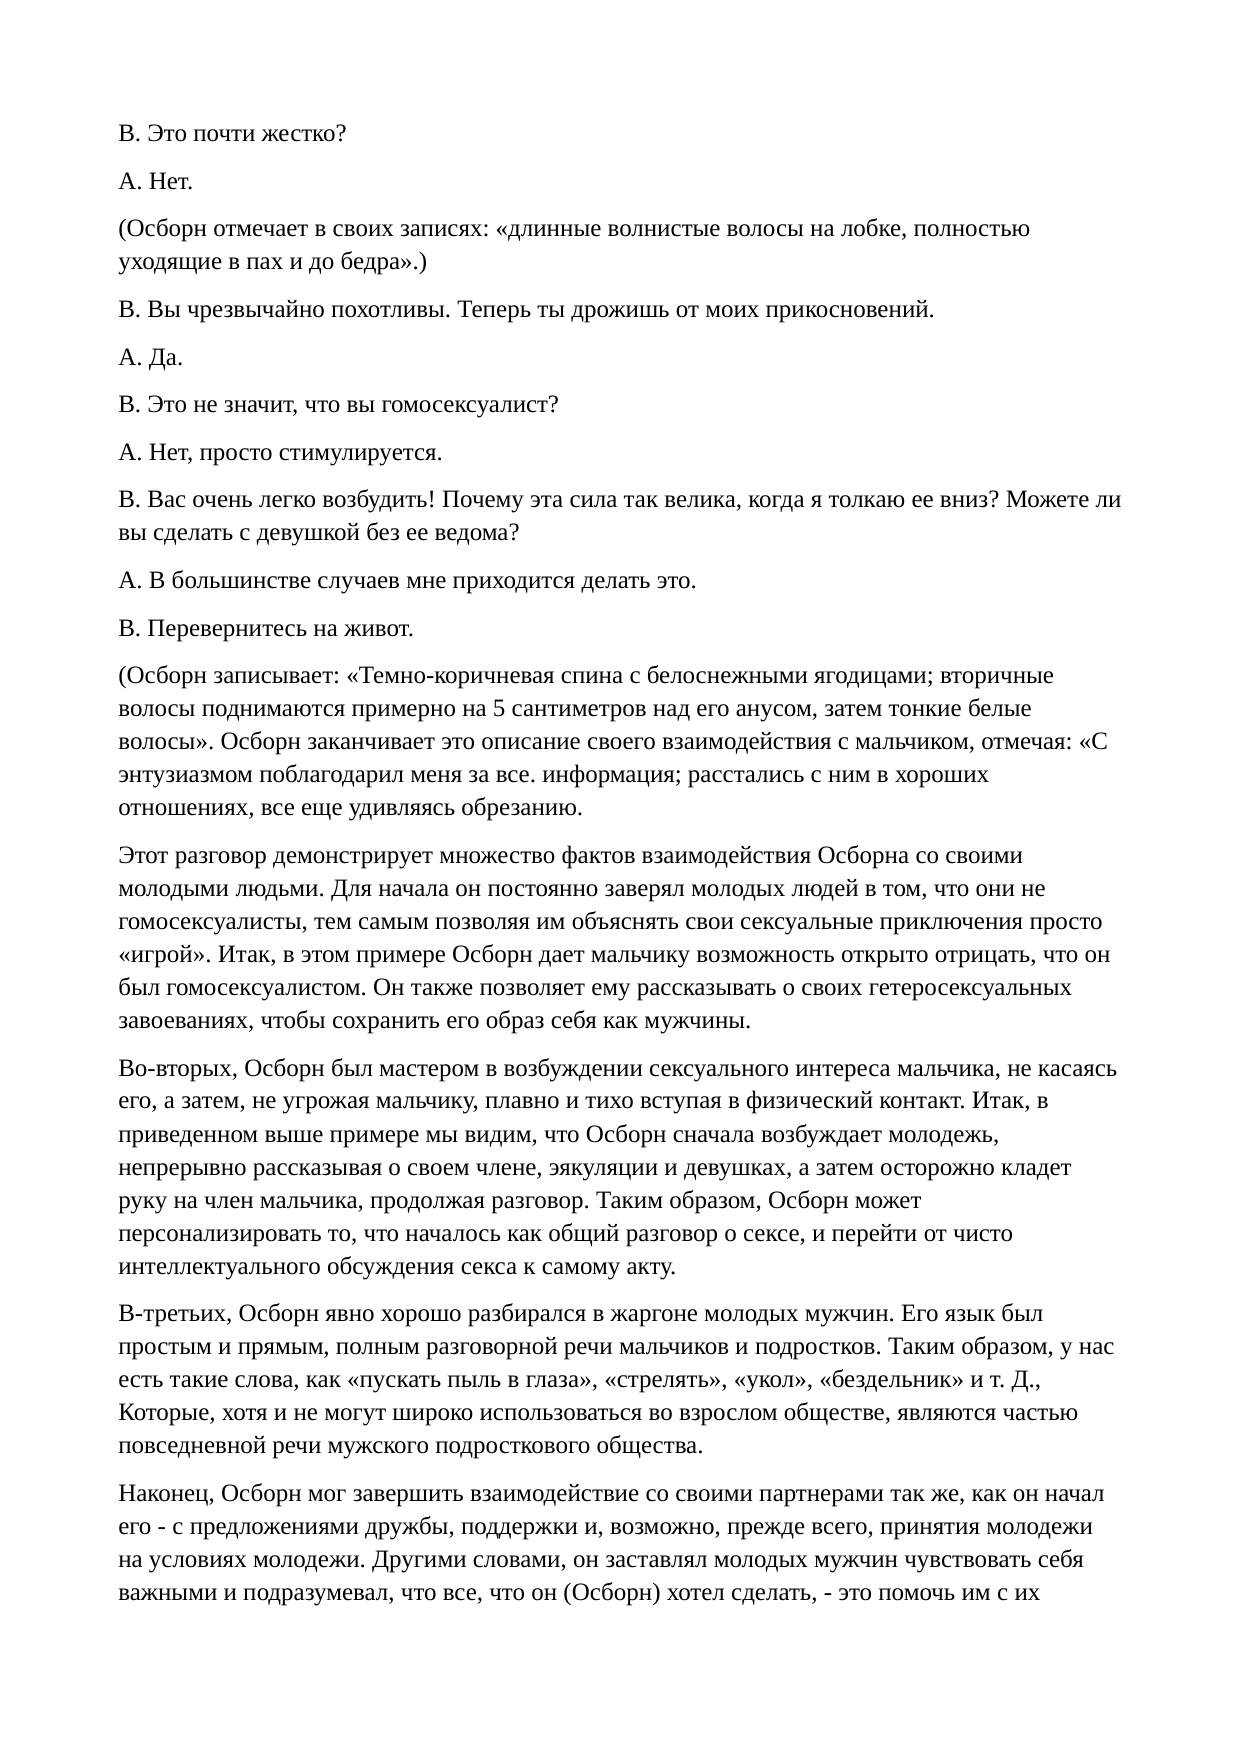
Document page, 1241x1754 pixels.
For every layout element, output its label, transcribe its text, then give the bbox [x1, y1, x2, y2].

text В. Это почти жестко? [118, 118, 1122, 147]
text В. Перевернитесь на живот. [118, 613, 1122, 641]
text Этот разговор демонстрирует множество фактов взаимодействия Осборна со своими молодыми людьми. Для начала он постоянно заверял молодых людей в том, что они не гомосексуалисты, тем самым позволяя им объяснять свои сексуальные приключения просто «игрой». Итак, в этом примере Осборн дает мальчику возможность открыто отрицать, что он был гомосексуалистом. Он также позволяет ему рассказывать о своих гетеросексуальных завоеваниях, чтобы сохранить его образ себя как мужчины. [118, 840, 1122, 1034]
text (Осборн записывает: «Темно-коричневая спина с белоснежными ягодицами; вторичные волосы поднимаются примерно на 5 сантиметров над его анусом, затем тонкие белые волосы». Осборн заканчивает это описание своего взаимодействия с мальчиком, отмечая: «С энтузиазмом поблагодарил меня за все. информация; расстались с ним в хороших отношениях, все еще удивляясь обрезанию. [118, 660, 1122, 821]
text А. Нет, просто стимулируется. [118, 437, 1122, 466]
text А. Нет. [118, 166, 1122, 194]
text В. Вы чрезвычайно похотливы. Теперь ты дрожишь от моих прикосновений. [118, 294, 1122, 323]
text В-третьих, Осборн явно хорошо разбирался в жаргоне молодых мужчин. Его язык был простым и прямым, полным разговорной речи мальчиков и подростков. Таким образом, у нас есть такие слова, как «пускать пыль в глаза», «стрелять», «укол», «бездельник» и т. Д., Которые, хотя и не могут широко использоваться во взрослом обществе, являются частью повседневной речи мужского подросткового общества. [118, 1298, 1122, 1459]
text A. В большинстве случаев мне приходится делать это. [118, 565, 1122, 594]
text Во-вторых, Осборн был мастером в возбуждении сексуального интереса мальчика, не касаясь его, а затем, не угрожая мальчику, плавно и тихо вступая в физический контакт. Итак, в приведенном выше примере мы видим, что Осборн сначала возбуждает молодежь, непрерывно рассказывая о своем члене, эякуляции и девушках, а затем осторожно кладет руку на член мальчика, продолжая разговор. Таким образом, Осборн может персонализировать то, что началось как общий разговор о сексе, и перейти от чисто интеллектуального обсуждения секса к самому акту. [118, 1053, 1122, 1279]
text В. Вас очень легко возбудить! Почему эта сила так велика, когда я толкаю ее вниз? Можете ли вы сделать с девушкой без ее ведома? [118, 484, 1122, 546]
text (Осборн отмечает в своих записях: «длинные волнистые волосы на лобке, полностью уходящие в пах и до бедра».) [118, 213, 1122, 275]
text Наконец, Осборн мог завершить взаимодействие со своими партнерами так же, как он начал его - с предложениями дружбы, поддержки и, возможно, прежде всего, принятия молодежи на условиях молодежи. Другими словами, он заставлял молодых мужчин чувствовать себя важными и подразумевал, что все, что он (Осборн) хотел сделать, - это помочь им с их [118, 1478, 1122, 1606]
text А. Да. [118, 342, 1122, 370]
text В. Это не значит, что вы гомосексуалист? [118, 389, 1122, 418]
